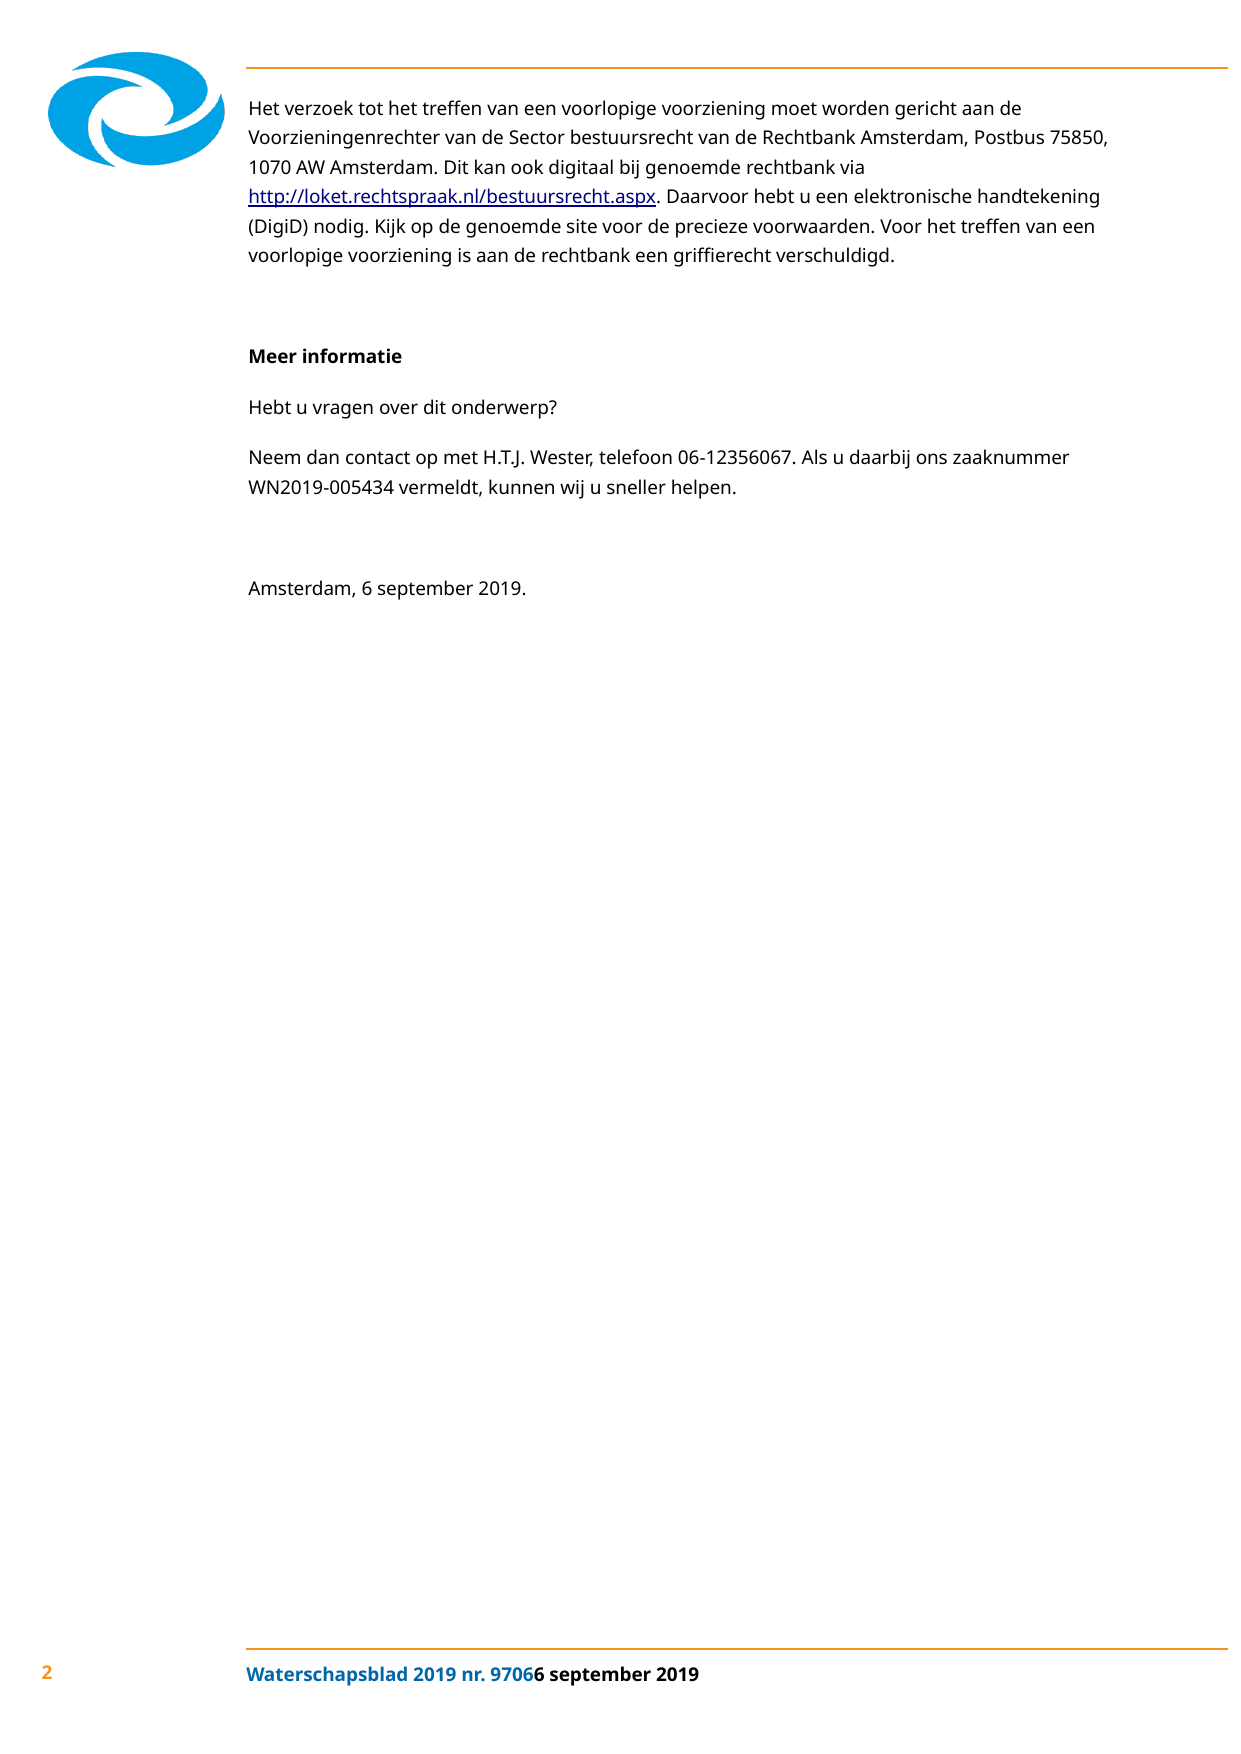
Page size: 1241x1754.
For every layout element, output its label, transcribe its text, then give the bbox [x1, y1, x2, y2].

text Neem dan contact op met H.T.J. Wester, telefoon 06-12356067. Als u daarbij ons zaaknummer WN2019-005434 vermeldt, kunnen wij u sneller helpen. [248, 444, 1152, 500]
text Het verzoek tot het treffen van een voorlopige voorziening moet worden gericht aan de Voorzieningenrechter van de Sector bestuursrecht van de Rechtbank Amsterdam, Postbus 75850, 1070 AW Amsterdam. Dit kan ook digitaal bij genoemde rechtbank via http://loket.rechtspraak.nl/bestuursrecht.aspx. Daarvoor hebt u een elektronische handtekening (DigiD) nodig. Kijk op de genoemde site voor de precieze voorwaarden. Voor het treffen van een voorlopige voorziening is aan de rechtbank een griffierecht verschuldigd. [248, 95, 1152, 268]
picture [41, 47, 231, 172]
text Hebt u vragen over dit onderwerp? [248, 394, 1152, 420]
text Meer informatie [248, 343, 1152, 369]
text Amsterdam, 6 september 2019. [248, 575, 1152, 601]
